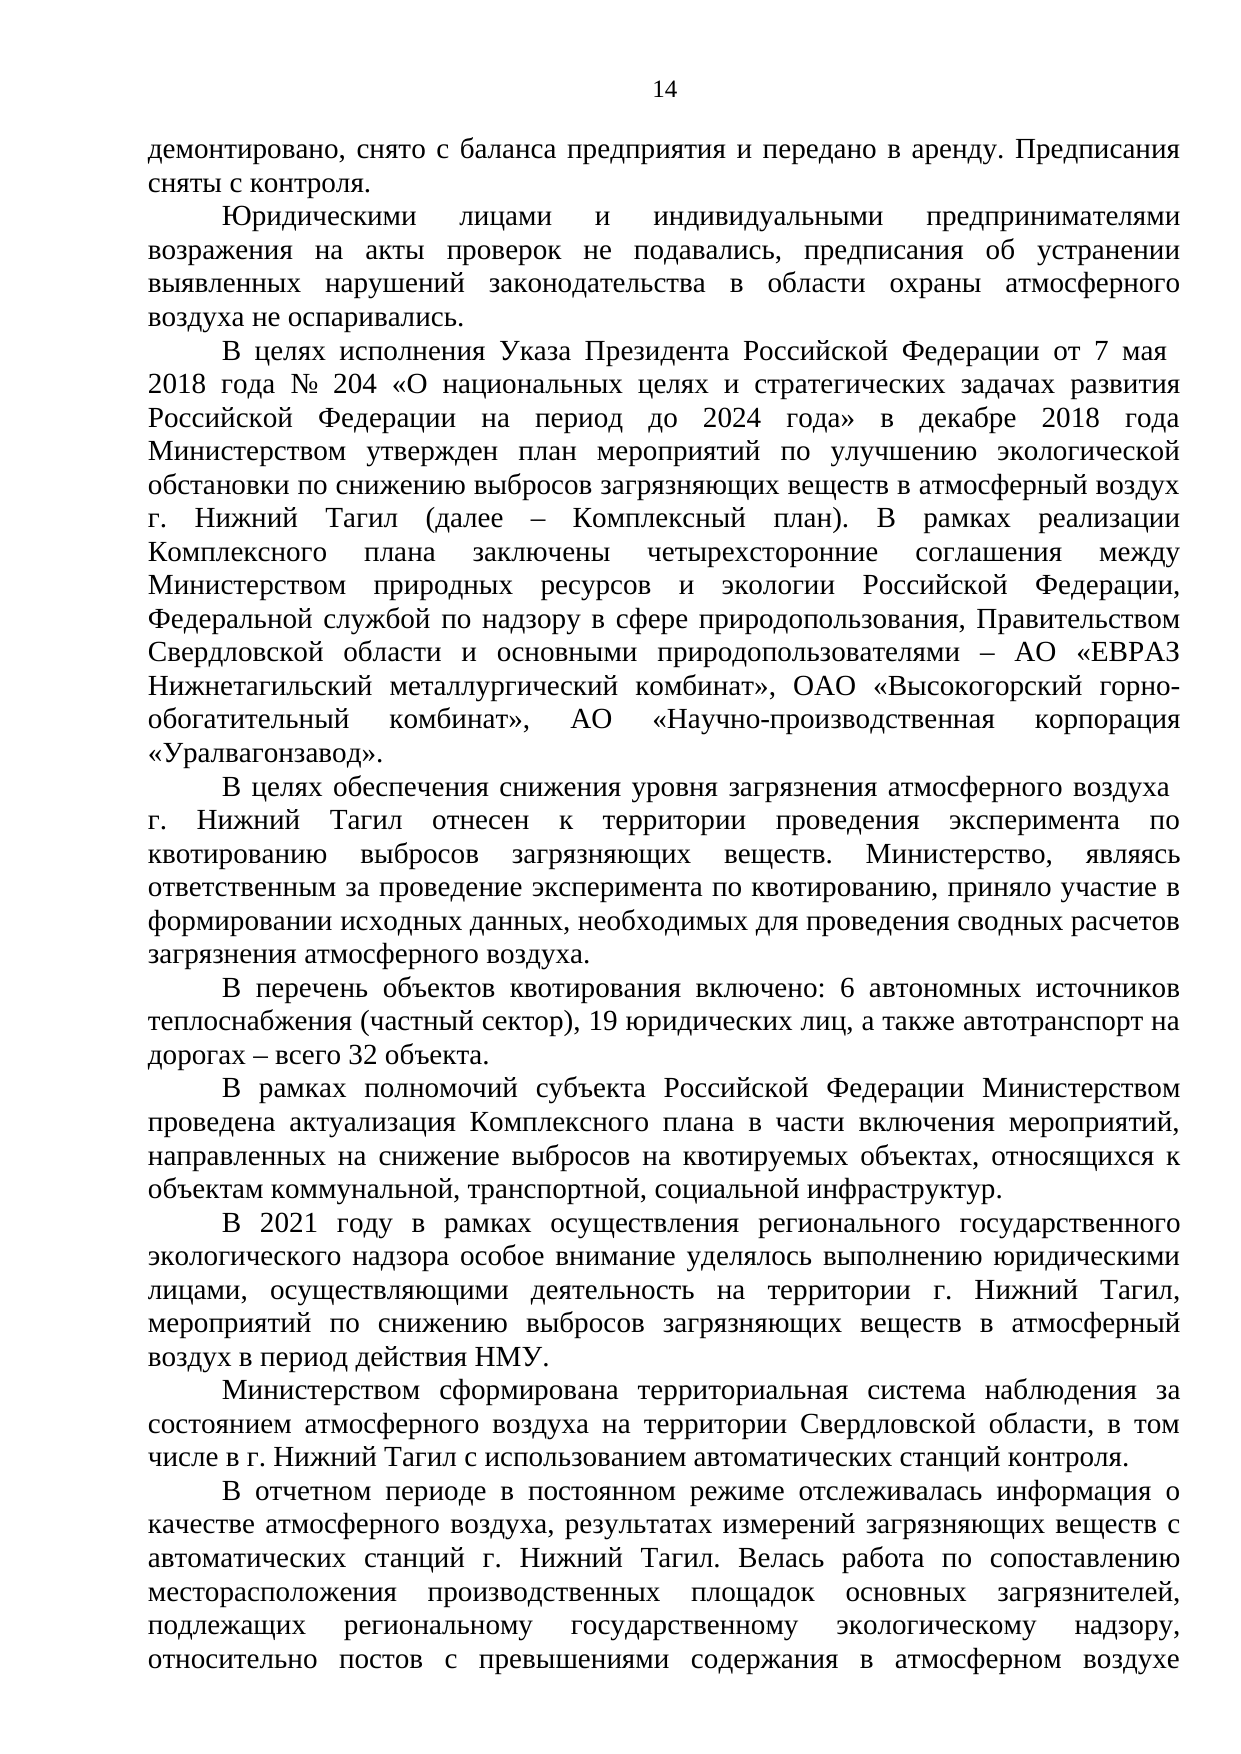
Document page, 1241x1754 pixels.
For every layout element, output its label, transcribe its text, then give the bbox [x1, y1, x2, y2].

text В целях обеспечения снижения уровня загрязнения атмосферного воздуха г. Нижний Тагил отнесен к территории проведения эксперимента по квотированию выбросов загрязняющих веществ. Министерство, являясь ответственным за проведение эксперимента по квотированию, приняло участие в формировании исходных данных, необходимых для проведения сводных расчетов загрязнения атмосферного воздуха. [148, 769, 1181, 970]
text Юридическими лицами и индивидуальными предпринимателями возражения на акты проверок не подавались, предписания об устранении выявленных нарушений законодательства в области охраны атмосферного воздуха не оспаривались. [148, 198, 1181, 333]
text демонтировано, снято с баланса предприятия и передано в аренду. Предписания сняты с контроля. [148, 131, 1181, 198]
text В целях исполнения Указа Президента Российской Федерации от 7 мая 2018 года № 204 «О национальных целях и стратегических задачах развития Российской Федерации на период до 2024 года» в декабре 2018 года Министерством утвержден план мероприятий по улучшению экологической обстановки по снижению выбросов загрязняющих веществ в атмосферный воздух г. Нижний Тагил (далее – Комплексный план). В рамках реализации Комплексного плана заключены четырехсторонние соглашения между Министерством природных ресурсов и экологии Российской Федерации, Федеральной службой по надзору в сфере природопользования, Правительством Свердловской области и основными природопользователями – АО «ЕВРАЗ Нижнетагильский металлургический комбинат», ОАО «Высокогорский горно-обогатительный комбинат», АО «Научно-производственная корпорация «Уралвагонзавод». [148, 333, 1181, 769]
text В 2021 году в рамках осуществления регионального государственного экологического надзора особое внимание уделялось выполнению юридическими лицами, осуществляющими деятельность на территории г. Нижний Тагил, мероприятий по снижению выбросов загрязняющих веществ в атмосферный воздух в период действия НМУ. [148, 1205, 1181, 1372]
text Министерством сформирована территориальная система наблюдения за состоянием атмосферного воздуха на территории Свердловской области, в том числе в г. Нижний Тагил с использованием автоматических станций контроля. [148, 1372, 1181, 1473]
text В отчетном периоде в постоянном режиме отслеживалась информация о качестве атмосферного воздуха, результатах измерений загрязняющих веществ с автоматических станций г. Нижний Тагил. Велась работа по сопоставлению месторасположения производственных площадок основных загрязнителей, подлежащих региональному государственному экологическому надзору, относительно постов с превышениями содержания в атмосферном воздухе [148, 1473, 1181, 1674]
text В рамках полномочий субъекта Российской Федерации Министерством проведена актуализация Комплексного плана в части включения мероприятий, направленных на снижение выбросов на квотируемых объектах, относящихся к объектам коммунальной, транспортной, социальной инфраструктур. [148, 1071, 1181, 1205]
text В перечень объектов квотирования включено: 6 автономных источников теплоснабжения (частный сектор), 19 юридических лиц, а также автотранспорт на дорогах – всего 32 объекта. [148, 970, 1181, 1071]
